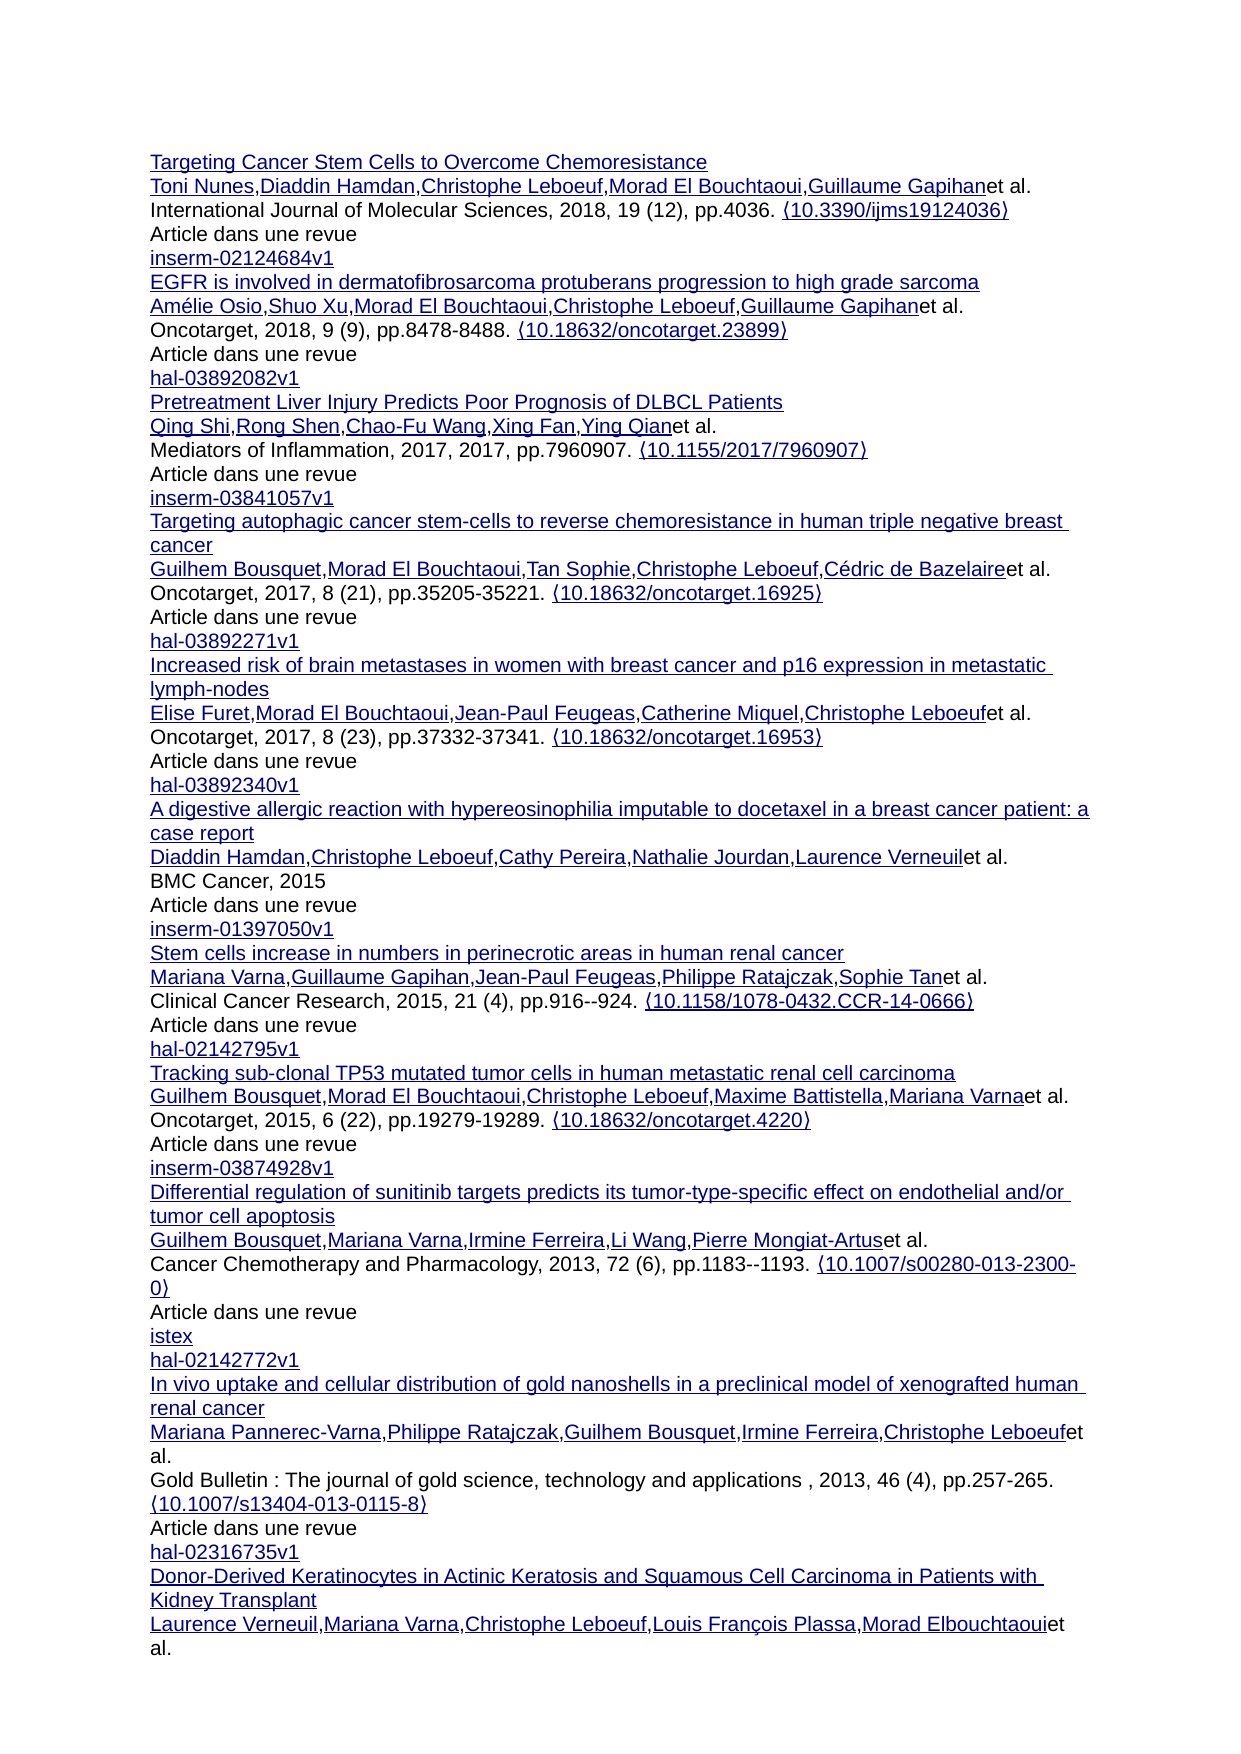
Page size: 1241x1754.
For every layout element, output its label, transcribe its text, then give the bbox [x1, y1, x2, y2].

table_cell Differential regulation of sunitinib targets predicts its tumor-type-specific effect on endothelial and/or tumor cell apoptosis Guilhem Bousquet,Mariana Varna,Irmine Ferreira,Li Wang,Pierre Mongiat-Artuset al. Cancer Chemotherapy and Pharmacology, 2013, 72 (6), pp.1183--1193. ⟨10.1007/s00280-013-2300-0⟩ Article dans une revue istex hal-02142772v1 [150, 1180, 1090, 1372]
table_cell Increased risk of brain metastases in women with breast cancer and p16 expression in metastatic lymph-nodes Elise Furet,Morad El Bouchtaoui,Jean-Paul Feugeas,Catherine Miquel,Christophe Leboeufet al. Oncotarget, 2017, 8 (23), pp.37332-37341. ⟨10.18632/oncotarget.16953⟩ Article dans une revue hal-03892340v1 [150, 653, 1090, 797]
table_cell case report Diaddin Hamdan,Christophe Leboeuf,Cathy Pereira,Nathalie Jourdan,Laurence Verneuilet al. BMC Cancer, 2015 Article dans une revue inserm-01397050v1 [150, 819, 1090, 941]
table_cell Targeting Cancer Stem Cells to Overcome Chemoresistance Toni Nunes,Diaddin Hamdan,Christophe Leboeuf,Morad El Bouchtaoui,Guillaume Gapihanet al. International Journal of Molecular Sciences, 2018, 19 (12), pp.4036. ⟨10.3390/ijms19124036⟩ Article dans une revue inserm-02124684v1 [150, 150, 1090, 270]
table_cell A digestive allergic reaction with hypereosinophilia imputable to docetaxel in a breast cancer patient: a [150, 797, 1090, 818]
table_cell Donor-Derived Keratinocytes in Actinic Keratosis and Squamous Cell Carcinoma in Patients with Kidney Transplant Laurence Verneuil,Mariana Varna,Christophe Leboeuf,Louis François Plassa,Morad Elbouchtaouiet al. [150, 1564, 1090, 1659]
table_cell Stem cells increase in numbers in perinecrotic areas in human renal cancer Mariana Varna,Guillaume Gapihan,Jean-Paul Feugeas,Philippe Ratajczak,Sophie Tanet al. Clinical Cancer Research, 2015, 21 (4), pp.916--924. ⟨10.1158/1078-0432.CCR-14-0666⟩ Article dans une revue hal-02142795v1 [150, 941, 1090, 1060]
table_cell Pretreatment Liver Injury Predicts Poor Prognosis of DLBCL Patients Qing Shi,Rong Shen,Chao-Fu Wang,Xing Fan,Ying Qianet al. Mediators of Inflammation, 2017, 2017, pp.7960907. ⟨10.1155/2017/7960907⟩ Article dans une revue inserm-03841057v1 [150, 390, 1090, 509]
table_cell EGFR is involved in dermatofibrosarcoma protuberans progression to high grade sarcoma Amélie Osio,Shuo Xu,Morad El Bouchtaoui,Christophe Leboeuf,Guillaume Gapihanet al. Oncotarget, 2018, 9 (9), pp.8478-8488. ⟨10.18632/oncotarget.23899⟩ Article dans une revue hal-03892082v1 [150, 270, 1090, 389]
table_cell In vivo uptake and cellular distribution of gold nanoshells in a preclinical model of xenografted human renal cancer Mariana Pannerec-Varna,Philippe Ratajczak,Guilhem Bousquet,Irmine Ferreira,Christophe Leboeufet al. Gold Bulletin : The journal of gold science, technology and applications , 2013, 46 (4), pp.257-265. ⟨10.1007/s13404-013-0115-8⟩ Article dans une revue hal-02316735v1 [150, 1372, 1090, 1563]
table_cell Targeting autophagic cancer stem-cells to reverse chemoresistance in human triple negative breast cancer Guilhem Bousquet,Morad El Bouchtaoui,Tan Sophie,Christophe Leboeuf,Cédric de Bazelaireet al. Oncotarget, 2017, 8 (21), pp.35205-35221. ⟨10.18632/oncotarget.16925⟩ Article dans une revue hal-03892271v1 [150, 509, 1090, 653]
table_cell Tracking sub-clonal TP53 mutated tumor cells in human metastatic renal cell carcinoma Guilhem Bousquet,Morad El Bouchtaoui,Christophe Leboeuf,Maxime Battistella,Mariana Varnaet al. Oncotarget, 2015, 6 (22), pp.19279-19289. ⟨10.18632/oncotarget.4220⟩ Article dans une revue inserm-03874928v1 [150, 1060, 1090, 1180]
